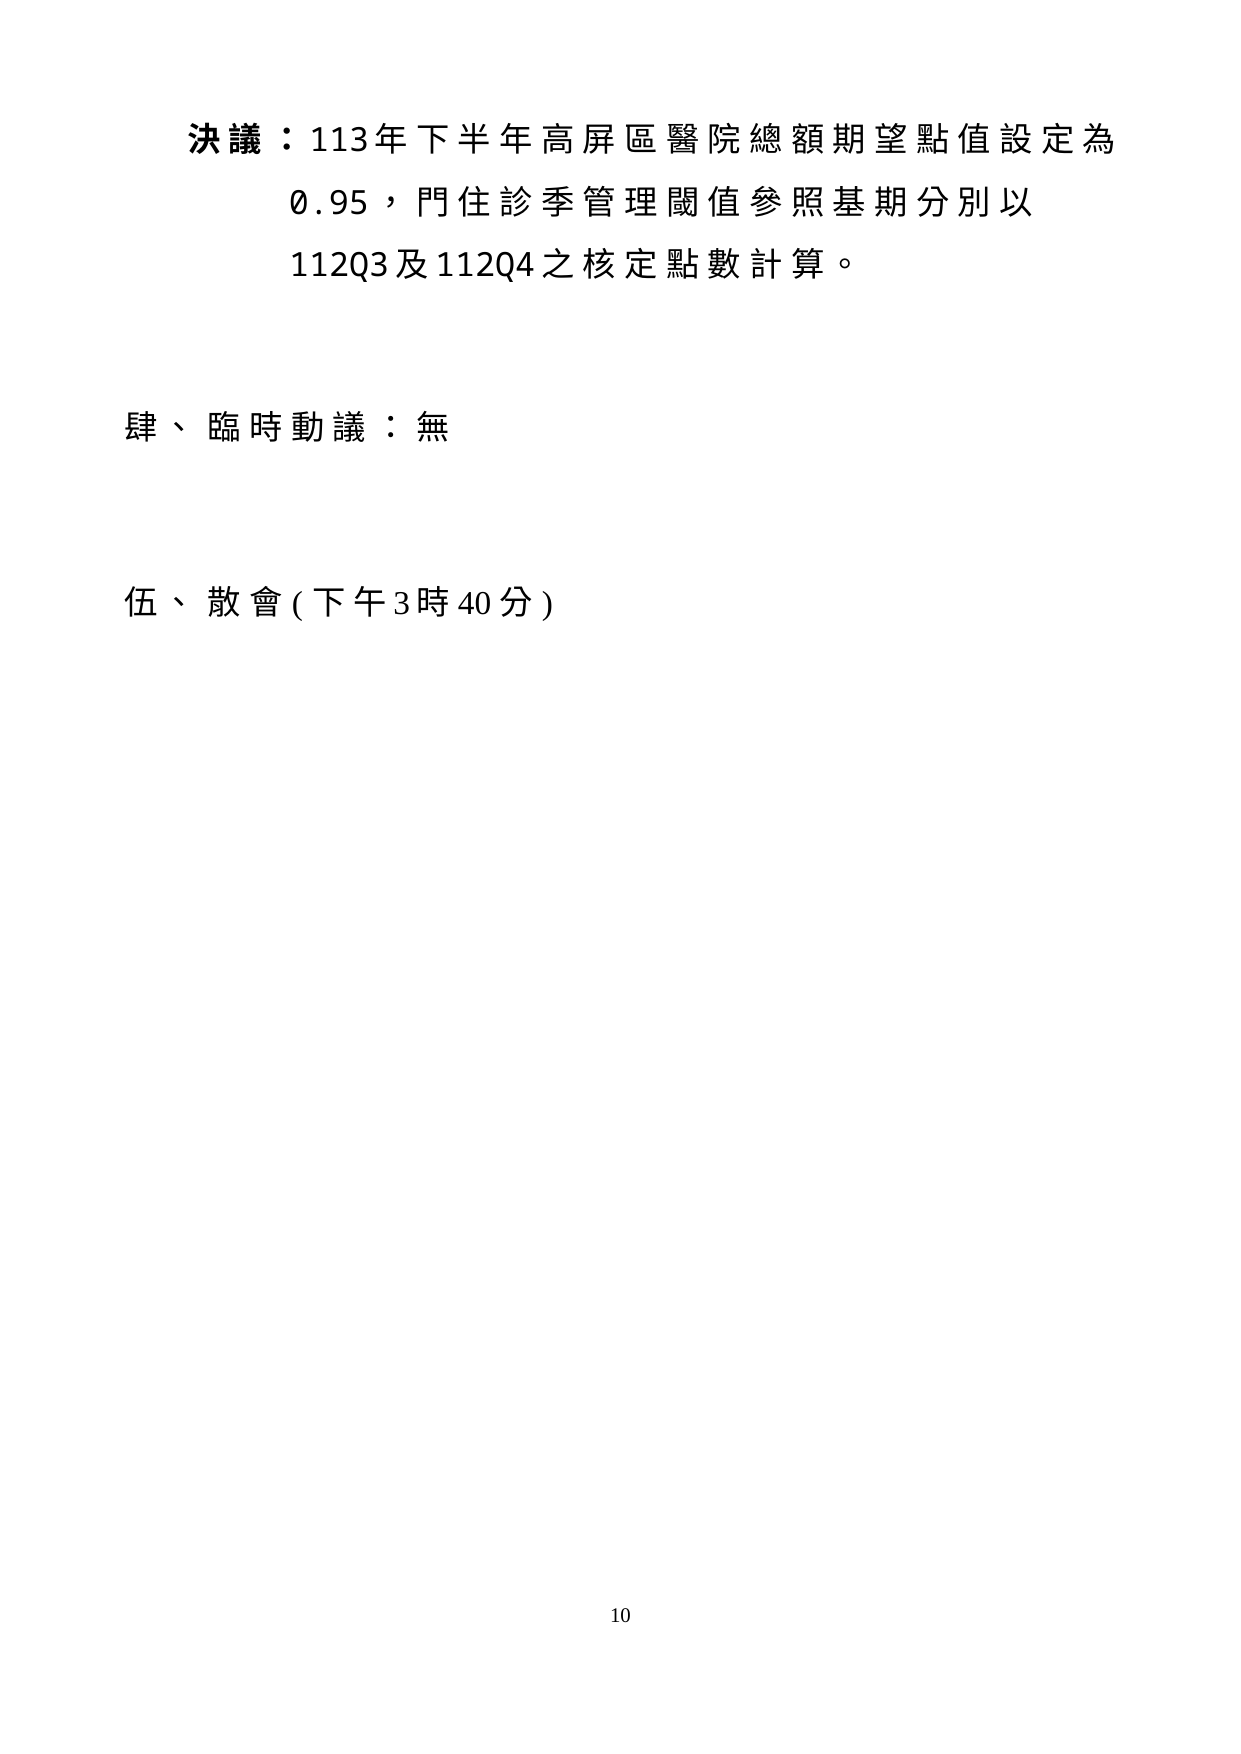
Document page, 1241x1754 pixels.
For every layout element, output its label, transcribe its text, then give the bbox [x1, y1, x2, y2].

text 肆、臨時動議：無 [120, 383, 1120, 446]
text 伍、散會(下午3時40分) [120, 558, 1120, 621]
text 決議：113年下半年高屏區醫院總額期望點值設定為0.95，門住診季管理閾值參照基期分別以112Q3及112Q4之核定點數計算。 [179, 96, 1120, 283]
